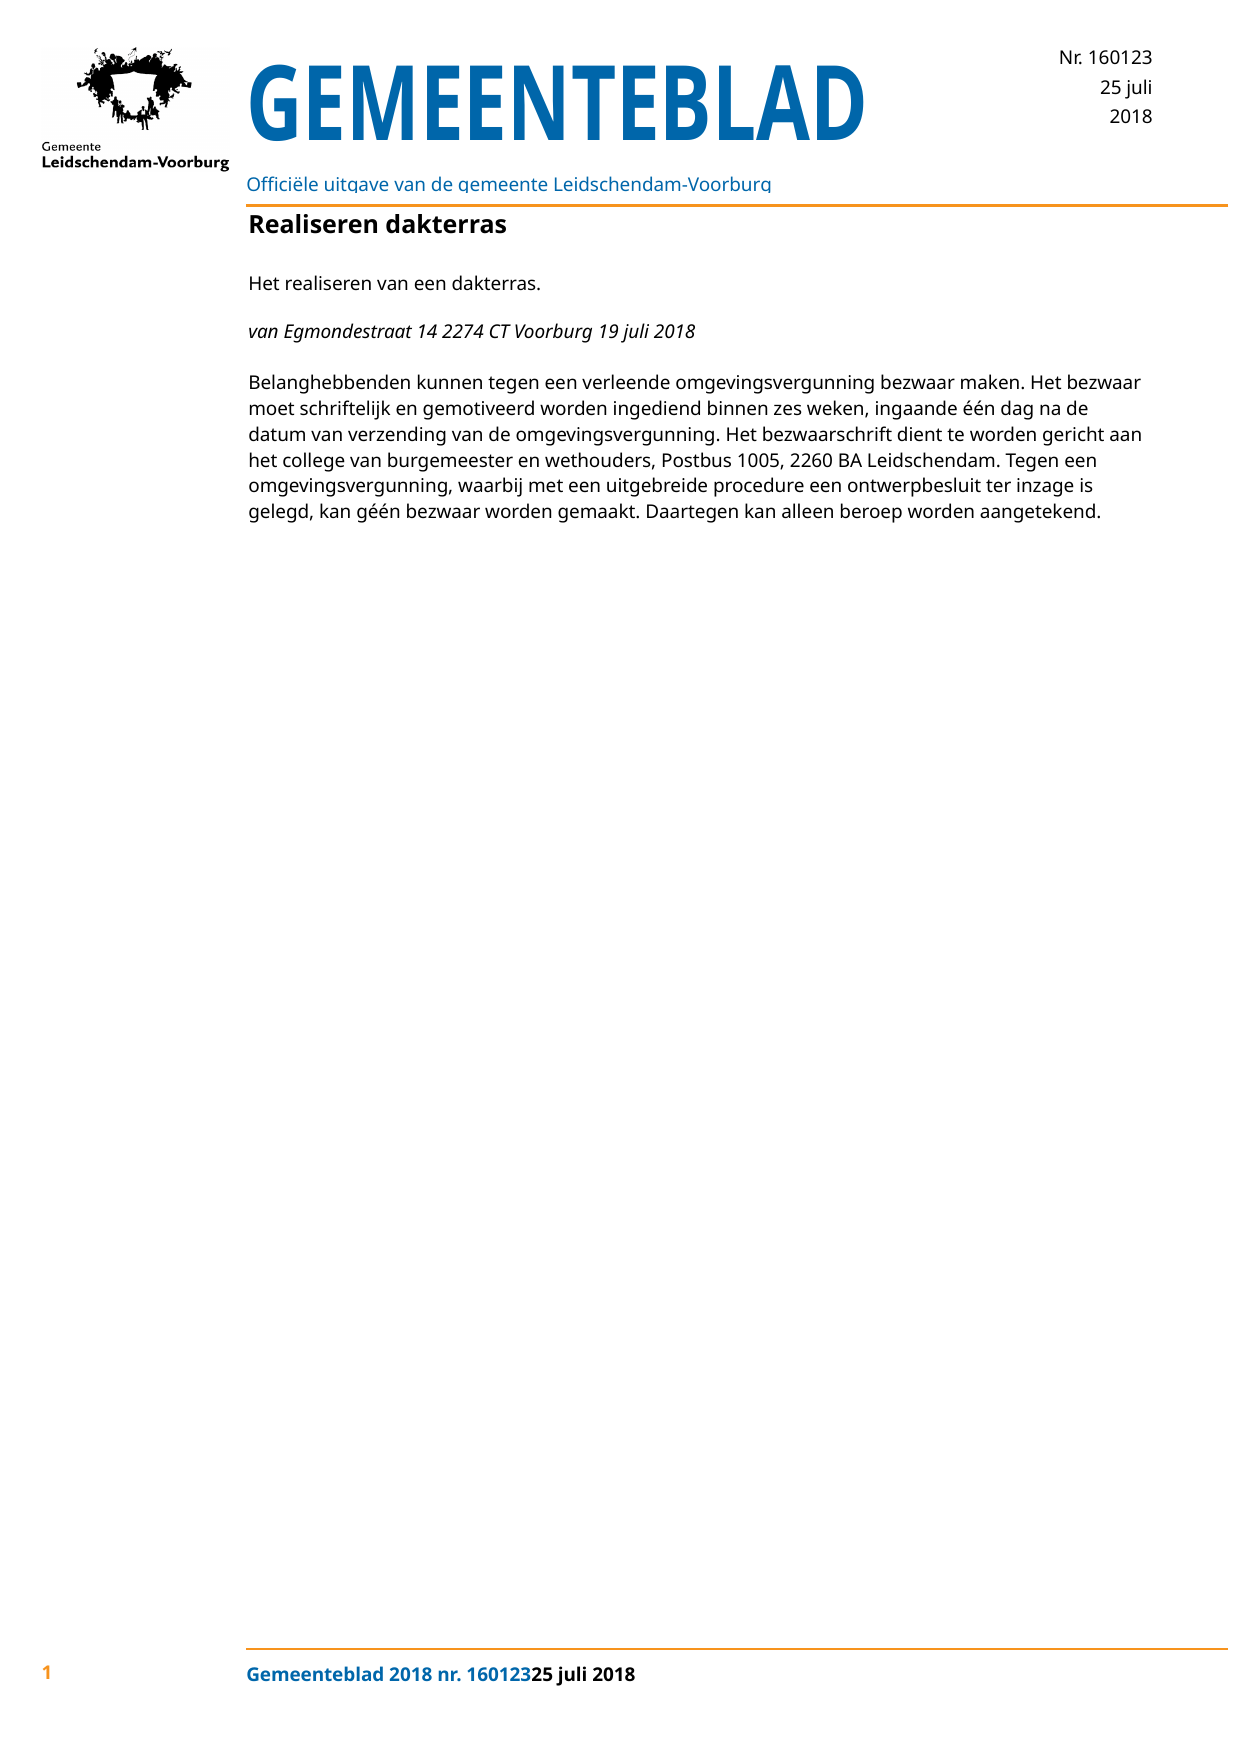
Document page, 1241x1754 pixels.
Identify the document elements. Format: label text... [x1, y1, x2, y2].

text Het realiseren van een dakterras. [248, 270, 1152, 296]
text van Egmondestraat 14 2274 CT Voorburg 19 juli 2018 [248, 318, 1152, 344]
text Belanghebbenden kunnen tegen een verleende omgevingsvergunning bezwaar maken. Het bezwaar moet schriftelijk en gemotiveerd worden ingediend binnen zes weken, ingaande één dag na de datum van verzending van de omgevingsvergunning. Het bezwaarschrift dient te worden gericht aan het college van burgemeester en wethouders, Postbus 1005, 2260 BA Leidschendam. Tegen een omgevingsvergunning, waarbij met een uitgebreide procedure een ontwerpbesluit ter inzage is gelegd, kan géén bezwaar worden gemaakt. Daartegen kan alleen beroep worden aangetekend. [248, 369, 1152, 524]
text Realiseren dakterras [248, 207, 1152, 241]
picture [41, 47, 231, 172]
